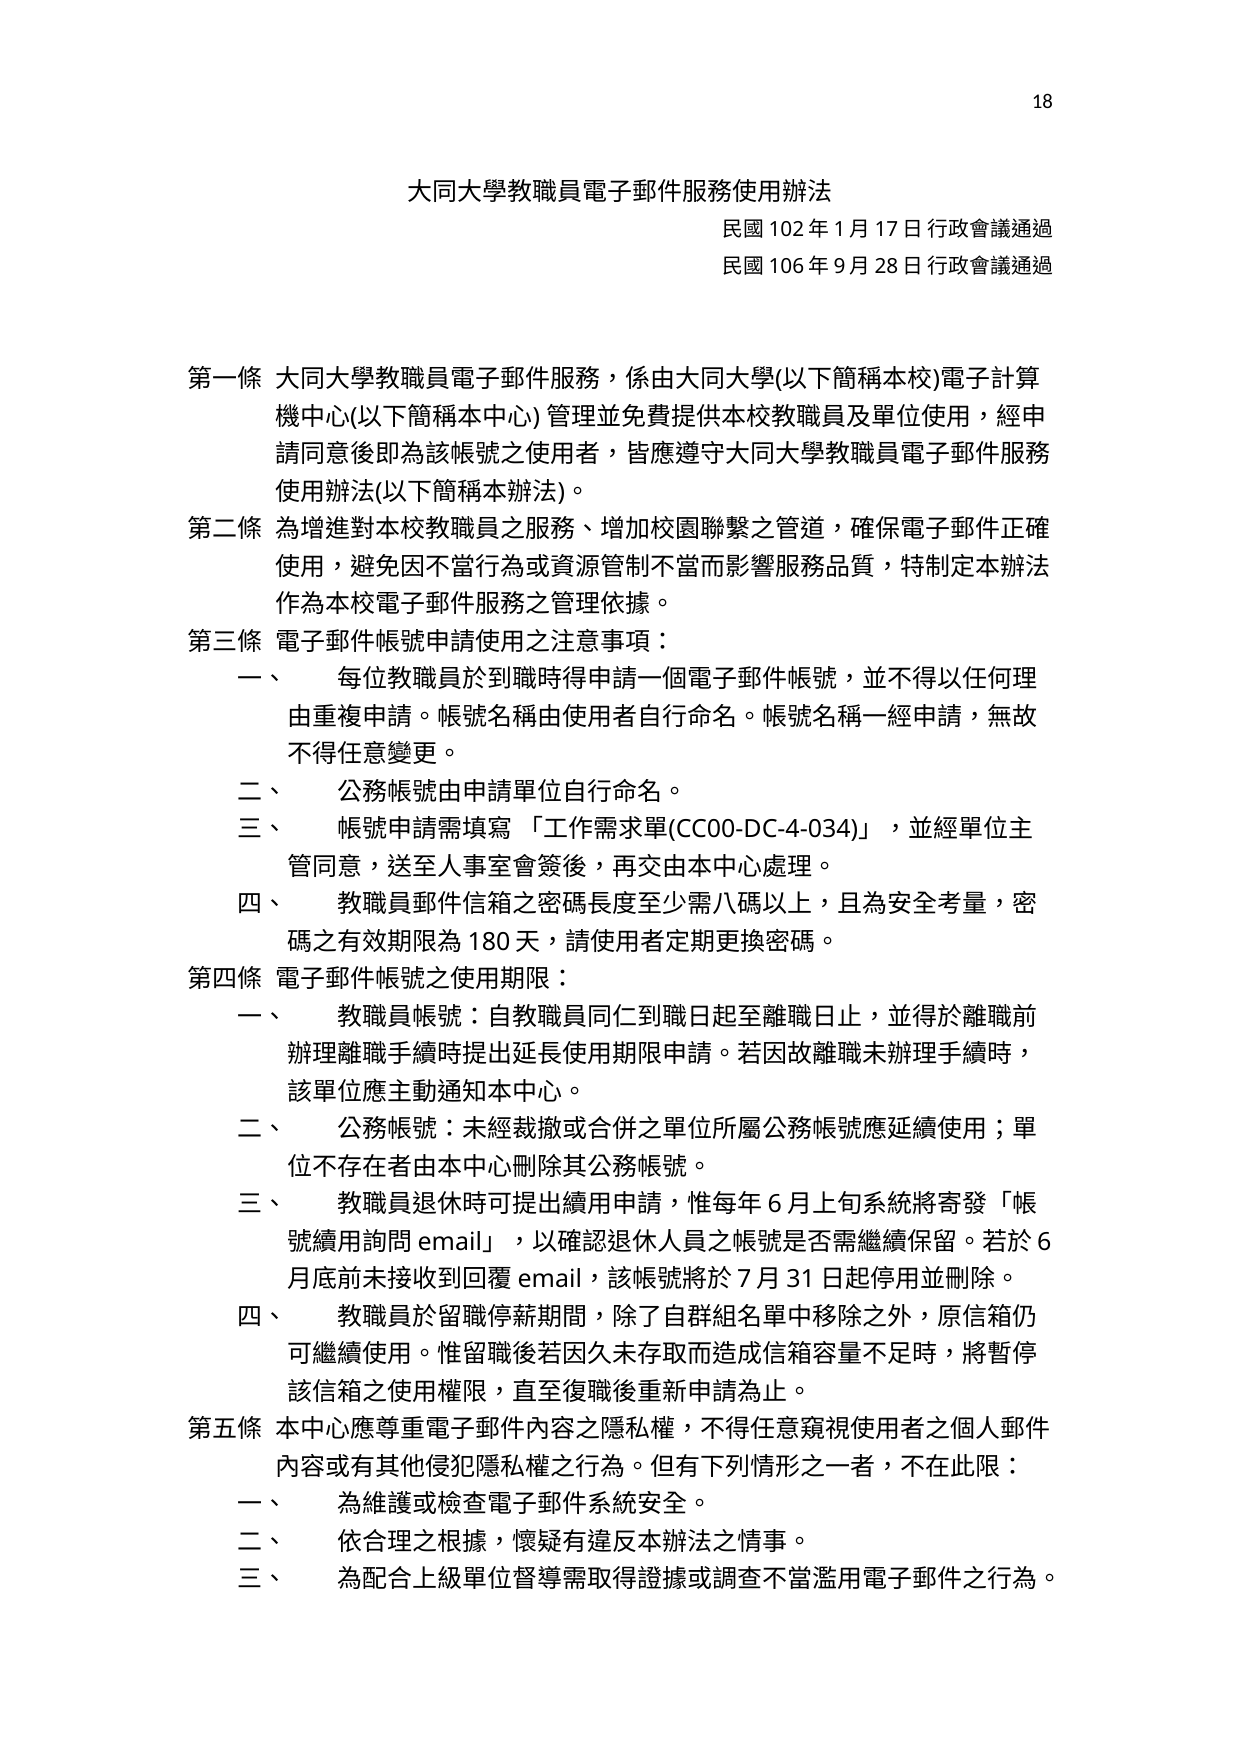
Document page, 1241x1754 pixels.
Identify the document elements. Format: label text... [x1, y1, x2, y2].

list 教職員帳號：自教職員同仁到職日起至離職日止，並得於離職前辦理離職手續時提出延長使用期限申請。若因故離職未辦理手續時，該單位應主動通知本中心。 [237, 989, 1053, 1102]
list 本中心應尊重電子郵件內容之隱私權，不得任意窺視使用者之個人郵件內容或有其他侵犯隱私權之行為。但有下列情形之一者，不在此限： [187, 1402, 1053, 1477]
list 為維護或檢查電子郵件系統安全。 [237, 1477, 1053, 1514]
list 電子郵件帳號申請使用之注意事項： [187, 614, 1053, 652]
list 為增進對本校教職員之服務、增加校園聯繫之管道，確保電子郵件正確使用，避免因不當行為或資源管制不當而影響服務品質，特制定本辦法作為本校電子郵件服務之管理依據。 [187, 502, 1053, 614]
list 大同大學教職員電子郵件服務，係由大同大學(以下簡稱本校)電子計算機中心(以下簡稱本中心) 管理並免費提供本校教職員及單位使用，經申請同意後即為該帳號之使用者，皆應遵守大同大學教職員電子郵件服務使用辦法(以下簡稱本辦法)。 [187, 352, 1053, 502]
list 教職員郵件信箱之密碼長度至少需八碼以上，且為安全考量，密碼之有效期限為180天，請使用者定期更換密碼。 [237, 877, 1053, 952]
list 依合理之根據，懷疑有違反本辦法之情事。 [237, 1514, 1053, 1552]
list 為配合上級單位督導需取得證據或調查不當濫用電子郵件之行為。 [237, 1552, 1053, 1589]
list 每位教職員於到職時得申請一個電子郵件帳號，並不得以任何理由重複申請。帳號名稱由使用者自行命名。帳號名稱一經申請，無故不得任意變更。 [237, 652, 1053, 764]
list 教職員於留職停薪期間，除了自群組名單中移除之外，原信箱仍可繼續使用。惟留職後若因久未存取而造成信箱容量不足時，將暫停該信箱之使用權限，直至復職後重新申請為止。 [237, 1289, 1053, 1402]
text 民國102年1月17日 行政會議通過 [187, 202, 1053, 239]
list 公務帳號：未經裁撤或合併之單位所屬公務帳號應延續使用；單位不存在者由本中心刪除其公務帳號。 [237, 1102, 1053, 1177]
list 公務帳號由申請單位自行命名。 [237, 764, 1053, 802]
list 電子郵件帳號之使用期限： [187, 952, 1053, 989]
text 大同大學教職員電子郵件服務使用辦法 [187, 164, 1053, 202]
list 教職員退休時可提出續用申請，惟每年6月上旬系統將寄發「帳號續用詢問email」，以確認退休人員之帳號是否需繼續保留。若於6月底前未接收到回覆email，該帳號將於7月31日起停用並刪除。 [237, 1177, 1053, 1289]
list 帳號申請需填寫 「工作需求單(CC00-DC-4-034)」，並經單位主管同意，送至人事室會簽後，再交由本中心處理。 [237, 802, 1053, 877]
text 民國106年9月28日 行政會議通過 [187, 239, 1053, 277]
